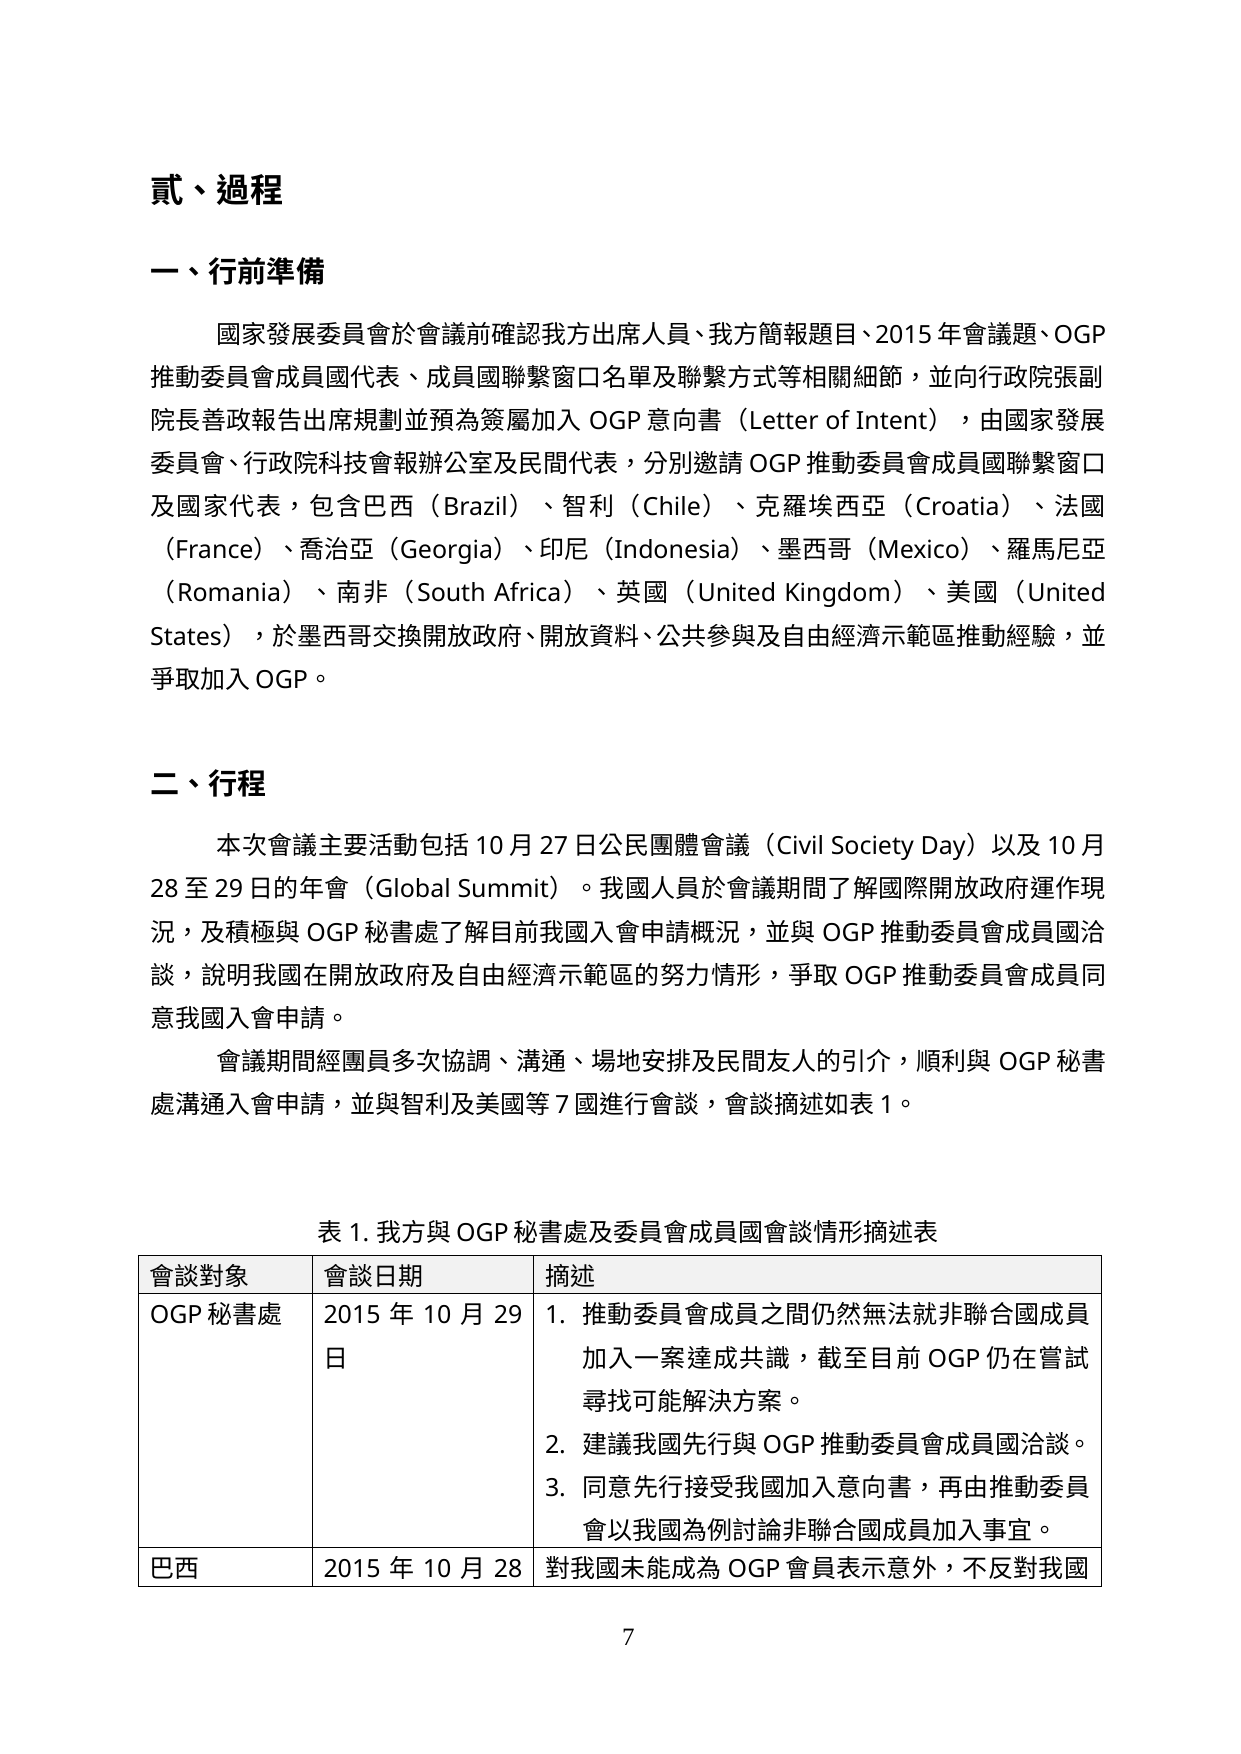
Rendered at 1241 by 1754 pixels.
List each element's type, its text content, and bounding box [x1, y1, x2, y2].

table_header 會談對象 [139, 1256, 312, 1293]
text 會議期間經團員多次協調、溝通、場地安排及民間友人的引介，順利與OGP秘書處溝通入會申請，並與智利及美國等7國進行會談，會談摘述如表1。 [150, 1041, 1106, 1121]
text 國家發展委員會於會議前確認我方出席人員、我方簡報題目、2015年會議題、OGP推動委員會成員國代表、成員國聯繫窗口名單及聯繫方式等相關細節，並向行政院張副院長善政報告出席規劃並預為簽屬加入OGP意向書（Letter of Intent），由國家發展委員會、行政院科技會報辦公室及民間代表，分別邀請OGP推動委員會成員國聯繫窗口及國家代表，包含巴西（Brazil）、智利（Chile）、克羅埃西亞（Croatia）、法國（France）、喬治亞（Georgia）、印尼（Indonesia）、墨西哥（Mexico）、羅馬尼亞（Romania）、南非（South Africa）、英國（United Kingdom）、美國（United States），於墨西哥交換開放政府、開放資料、公共參與及自由經濟示範區推動經驗，並爭取加入OGP。 [150, 313, 1106, 696]
table_header 會談日期 [313, 1256, 533, 1293]
table_cell OGP秘書處 [139, 1294, 312, 1547]
subtitle 一、行前準備 [150, 232, 1106, 307]
text 表 1. 我方與OGP秘書處及委員會成員國會談情形摘述表 [150, 1212, 1106, 1249]
text 貳、過程 [150, 150, 1106, 225]
table_cell 2015年10月28 [313, 1548, 533, 1586]
table_cell 對我國未能成為OGP會員表示意外，不反對我國 [534, 1548, 1101, 1586]
table_cell 巴西 [139, 1548, 312, 1586]
table_cell 推動委員會成員之間仍然無法就非聯合國成員加入一案達成共識，截至目前OGP仍在嘗試尋找可能解決方案。 建議我國先行與OGP推動委員會成員國洽談。 同意先行接受我國加入意向書，再由推動委員會以我國為例討論非聯合國成員加入事宜。 [534, 1294, 1101, 1547]
text 本次會議主要活動包括10月27日公民團體會議（Civil Society Day）以及10月28至29日的年會（Global Summit）。我國人員於會議期間了解國際開放政府運作現況，及積極與OGP秘書處了解目前我國入會申請概況，並與OGP推動委員會成員國洽談，說明我國在開放政府及自由經濟示範區的努力情形，爭取OGP推動委員會成員同意我國入會申請。 [150, 825, 1106, 1035]
table_cell 2015年10月29日 [313, 1294, 533, 1547]
table_header 摘述 [534, 1256, 1101, 1293]
subtitle 二、行程 [150, 744, 1106, 819]
